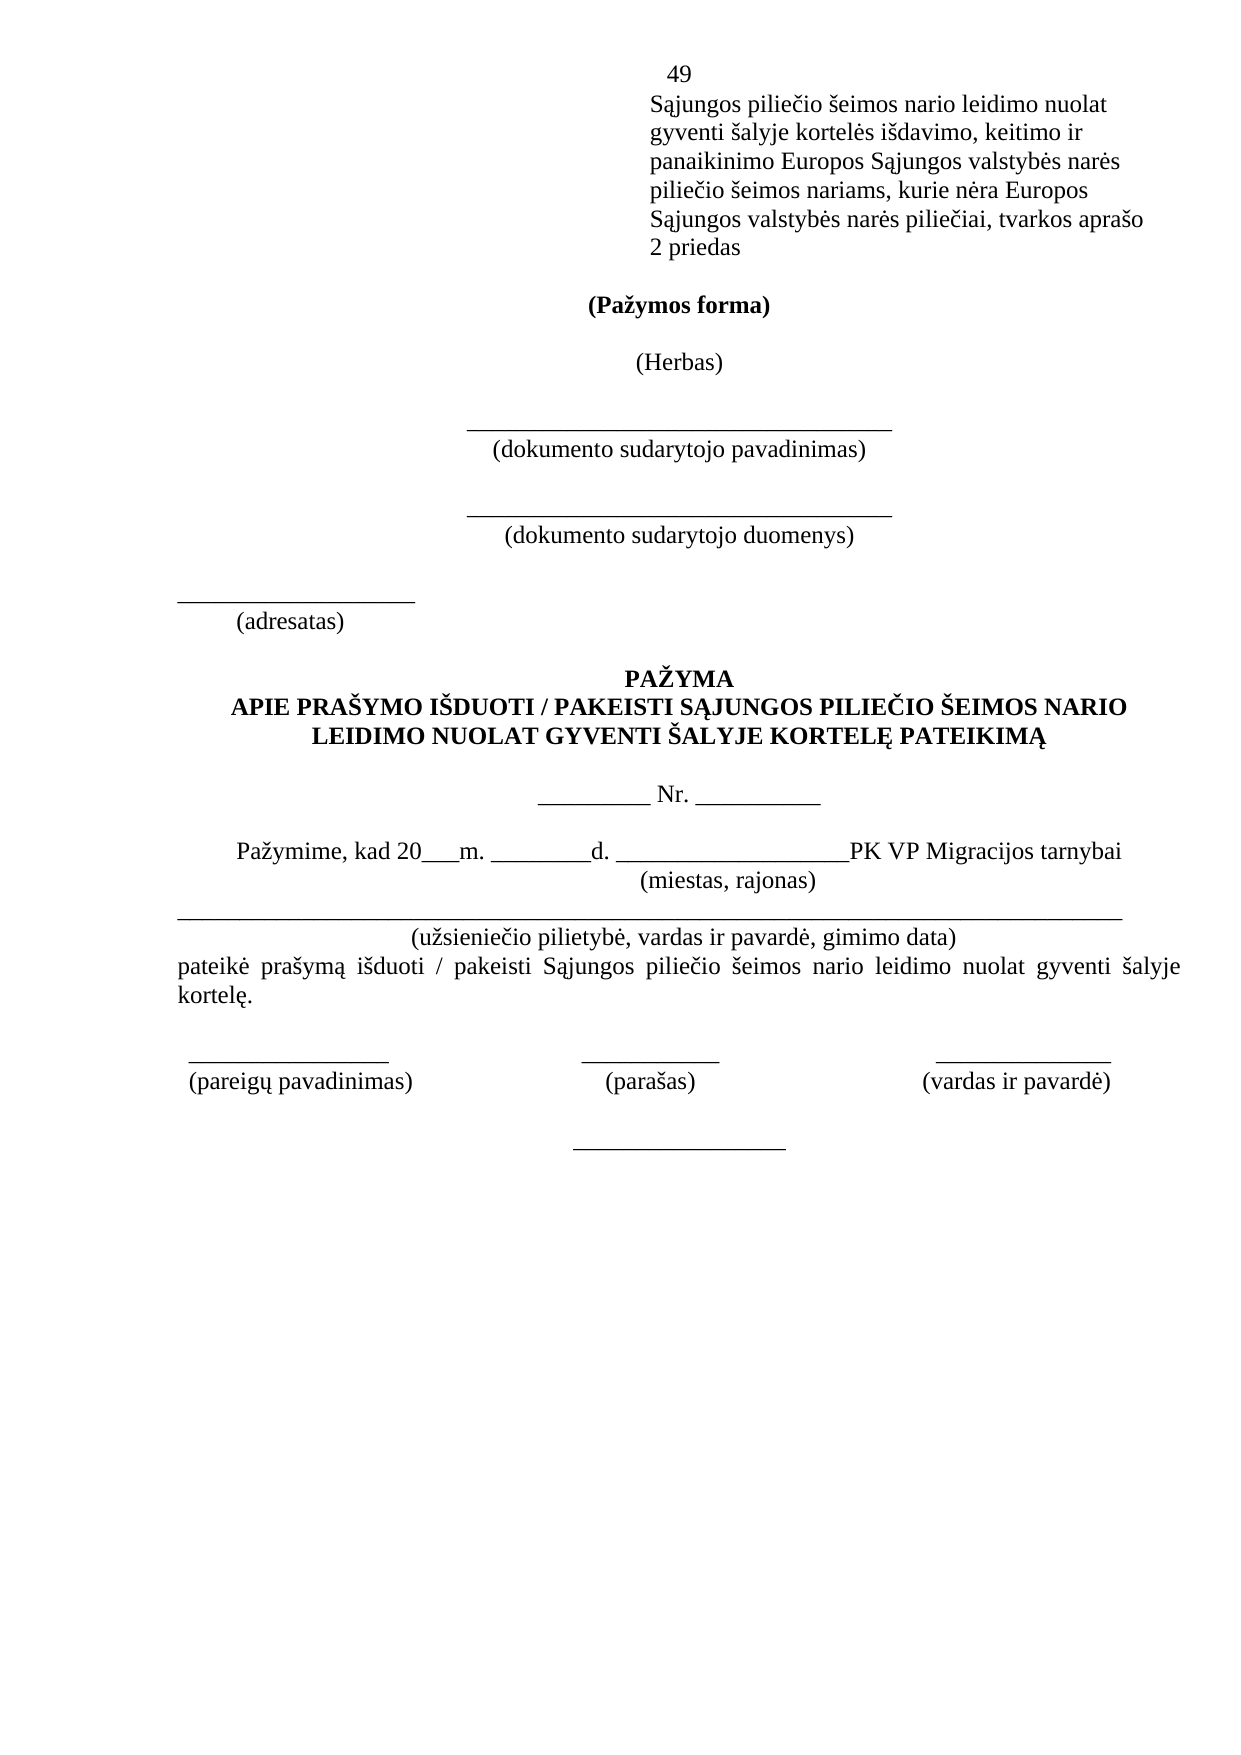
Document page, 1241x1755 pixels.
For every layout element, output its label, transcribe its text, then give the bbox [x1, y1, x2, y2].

text (užsieniečio pilietybė, vardas ir pavardė, gimimo data) [177, 922, 1190, 951]
text _________ Nr. __________ [177, 779, 1181, 807]
text (adresatas) [177, 606, 1181, 635]
text (Herbas) [177, 347, 1181, 376]
text _________________ [177, 1124, 1181, 1152]
text __________________________________ [177, 491, 1181, 520]
text (Pažymos forma) [177, 290, 1181, 319]
text APIE PRAŠYMO IŠDUOTI / PAKEISTI SĄJUNGOS PILIEČIO ŠEIMOS NARIO leidimo nuolat GYVENTI šalyje kortelę PATEIKIMĄ [177, 692, 1181, 750]
text 2 priedas [649, 232, 1181, 261]
text _ [177, 894, 1189, 922]
text ___________________ [177, 577, 1181, 606]
text PAŽYMA [177, 664, 1181, 692]
table_header ___________ (parašas) [494, 1038, 807, 1095]
table_header ______________ (vardas ir pavardė) [807, 1038, 1122, 1095]
table_header ________________ (pareigų pavadinimas) [177, 1038, 494, 1095]
text (miestas, rajonas) [640, 865, 1189, 894]
text __________________________________ [177, 405, 1181, 434]
text (dokumento sudarytojo pavadinimas) [177, 434, 1181, 462]
text pateikė prašymą išduoti / pakeisti Sąjungos piliečio šeimos nario leidimo nuolat gyventi šalyje kortelę. [177, 951, 1181, 1009]
text (dokumento sudarytojo duomenys) [177, 520, 1181, 549]
text Sąjungos piliečio šeimos nario leidimo nuolat gyventi šalyje kortelės išdavimo, keitimo ir panaikinimo Europos Sąjungos valstybės narės piliečio šeimos nariams, kurie nėra Europos Sąjungos valstybės narės piliečiai, tvarkos aprašo [649, 89, 1181, 232]
text Pažymime, kad 20___m. ________d. PK VP Migracijos tarnybai [177, 836, 1181, 865]
